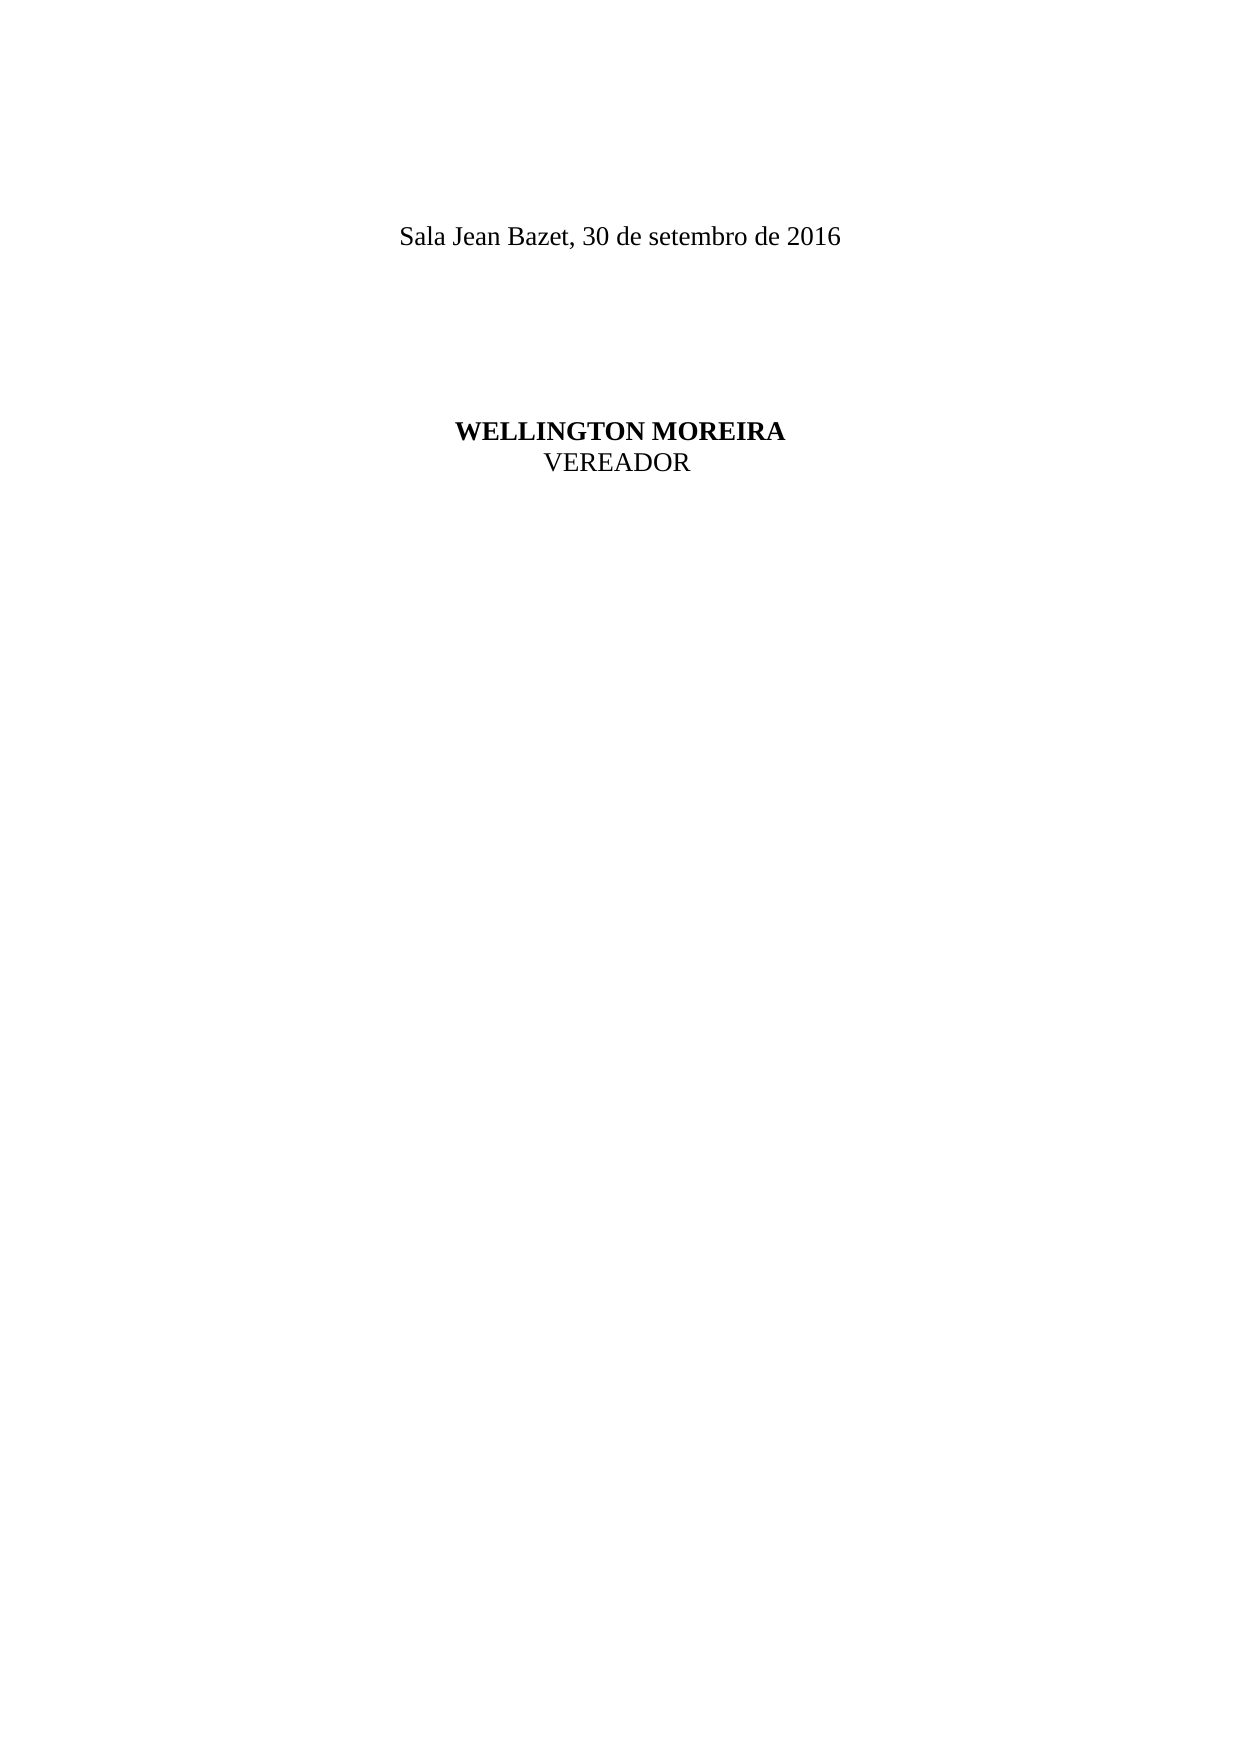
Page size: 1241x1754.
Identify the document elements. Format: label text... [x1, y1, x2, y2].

text VEREADOR [118, 446, 1122, 477]
text Sala Jean Bazet, 30 de setembro de 2016 [118, 220, 1122, 251]
text WELLINGTON MOREIRA [118, 415, 1122, 446]
